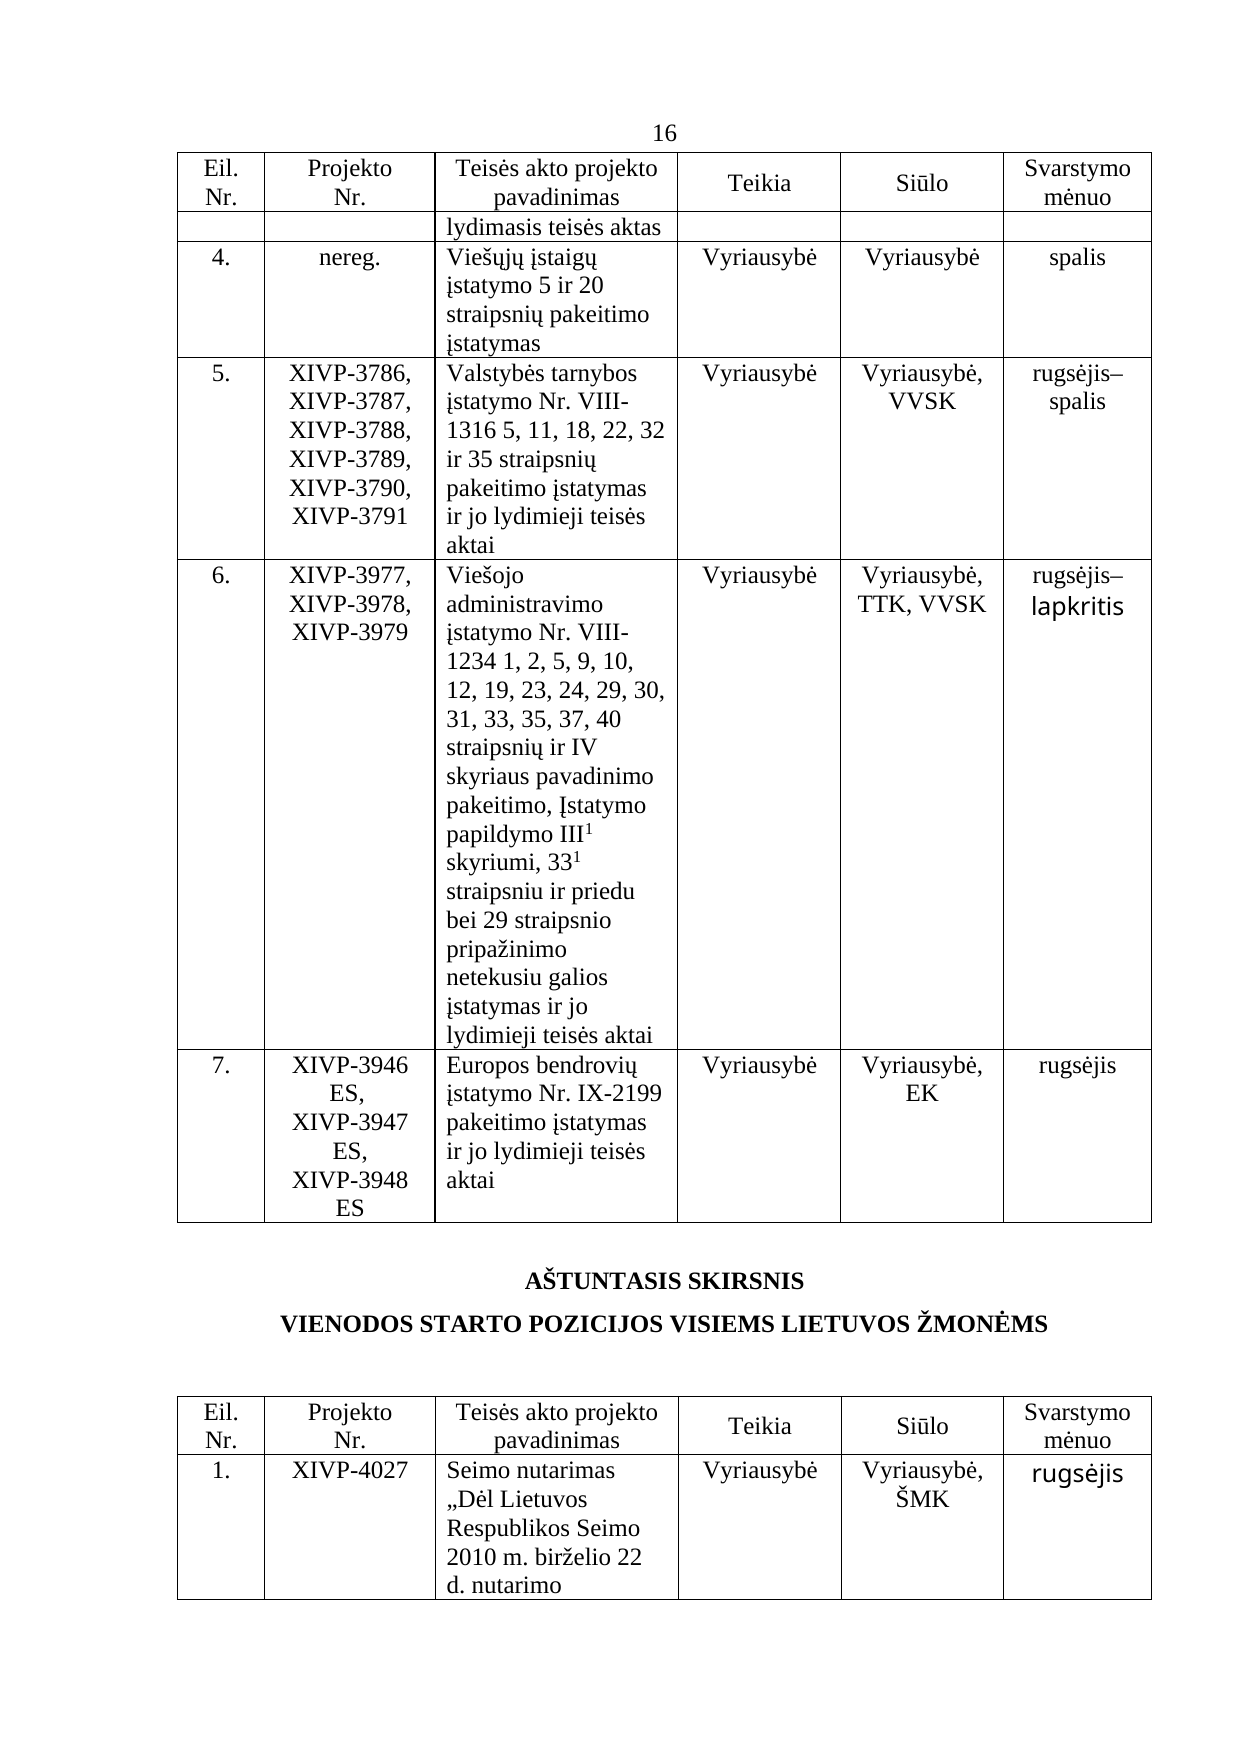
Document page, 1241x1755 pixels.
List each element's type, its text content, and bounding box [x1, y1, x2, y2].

table_cell 7. [178, 1050, 264, 1222]
table_cell rugsėjis [1004, 1455, 1151, 1599]
table_cell 4. [178, 242, 264, 357]
table_cell [1004, 212, 1151, 241]
table_header Eil. Nr. [178, 153, 264, 211]
table_cell spalis [1004, 242, 1151, 357]
table_header Teisės akto projekto pavadinimas [436, 1397, 678, 1454]
table_header Eil. Nr. [178, 1397, 264, 1454]
table_header Siūlo [842, 1397, 1003, 1454]
table_cell Vyriausybė [841, 242, 1003, 357]
table_cell Valstybės tarnybos įstatymo Nr. VIII-1316 5, 11, 18, 22, 32 ir 35 straipsnių pakeitimo įstatymas ir jo lydimieji teisės aktai [436, 358, 677, 559]
table_cell Viešojo administravimo įstatymo Nr. VIII-1234 1, 2, 5, 9, 10, 12, 19, 23, 24, 29, 30, 31, 33, 35, 37, 40 straipsnių ir IV skyriaus pavadinimo pakeitimo, Įstatymo papildymo III1 skyriumi, 331 straipsniu ir priedu bei 29 straipsnio pripažinimo netekusiu galios įstatymas ir jo lydimieji teisės aktai [436, 560, 677, 1049]
table_header Svarstymo mėnuo [1004, 1397, 1151, 1454]
table_header Svarstymo mėnuo [1004, 153, 1151, 211]
table_cell XIVP-4027 [265, 1455, 435, 1599]
table_header Projekto Nr. [265, 1397, 435, 1454]
subtitle AŠTUNTASIS SKIRSNIS [177, 1266, 1152, 1295]
table_cell Vyriausybė [678, 358, 840, 559]
table_cell rugsėjis–spalis [1004, 358, 1151, 559]
table_cell Vyriausybė, EK [841, 1050, 1003, 1222]
table_cell 5. [178, 358, 264, 559]
table_cell XIVP-3786, XIVP-3787, XIVP-3788, XIVP-3789, XIVP-3790, XIVP-3791 [265, 358, 434, 559]
table_header Teisės akto projekto pavadinimas [436, 153, 677, 211]
table_cell [265, 212, 434, 241]
table_cell [178, 212, 264, 241]
table_cell Vyriausybė, TTK, VVSK [841, 560, 1003, 1049]
table_cell Vyriausybė [678, 1050, 840, 1222]
table_cell Vyriausybė [678, 560, 840, 1049]
table_header Siūlo [841, 153, 1003, 211]
table_cell Europos bendrovių įstatymo Nr. IX-2199 pakeitimo įstatymas ir jo lydimieji teisės aktai [436, 1050, 677, 1222]
table_header Projekto Nr. [265, 153, 434, 211]
table_cell rugsėjis–lapkritis [1004, 560, 1151, 1049]
table_cell Vyriausybė [679, 1455, 841, 1599]
table_cell Vyriausybė, ŠMK [842, 1455, 1003, 1599]
table_cell nereg. [265, 242, 434, 357]
table_cell XIVP-3977, XIVP-3978, XIVP-3979 [265, 560, 434, 1049]
table_cell 6. [178, 560, 264, 1049]
table_header Teikia [678, 153, 840, 211]
table_cell Vyriausybė [678, 242, 840, 357]
table_header Teikia [679, 1397, 841, 1454]
table_cell [841, 212, 1003, 241]
table_cell XIVP-3946 ES, XIVP-3947 ES, XIVP-3948 ES [265, 1050, 434, 1222]
subtitle VIENODOS STARTO POZICIJOS VISIEMS LIETUVOS ŽMONĖMS [177, 1309, 1152, 1338]
table_cell 1. [178, 1455, 264, 1599]
table_cell Seimo nutarimas „Dėl Lietuvos Respublikos Seimo 2010 m. birželio 22 d. nutarimo [436, 1455, 678, 1599]
table_cell Vyriausybė, VVSK [841, 358, 1003, 559]
table_cell [678, 212, 840, 241]
table_cell rugsėjis [1004, 1050, 1151, 1222]
